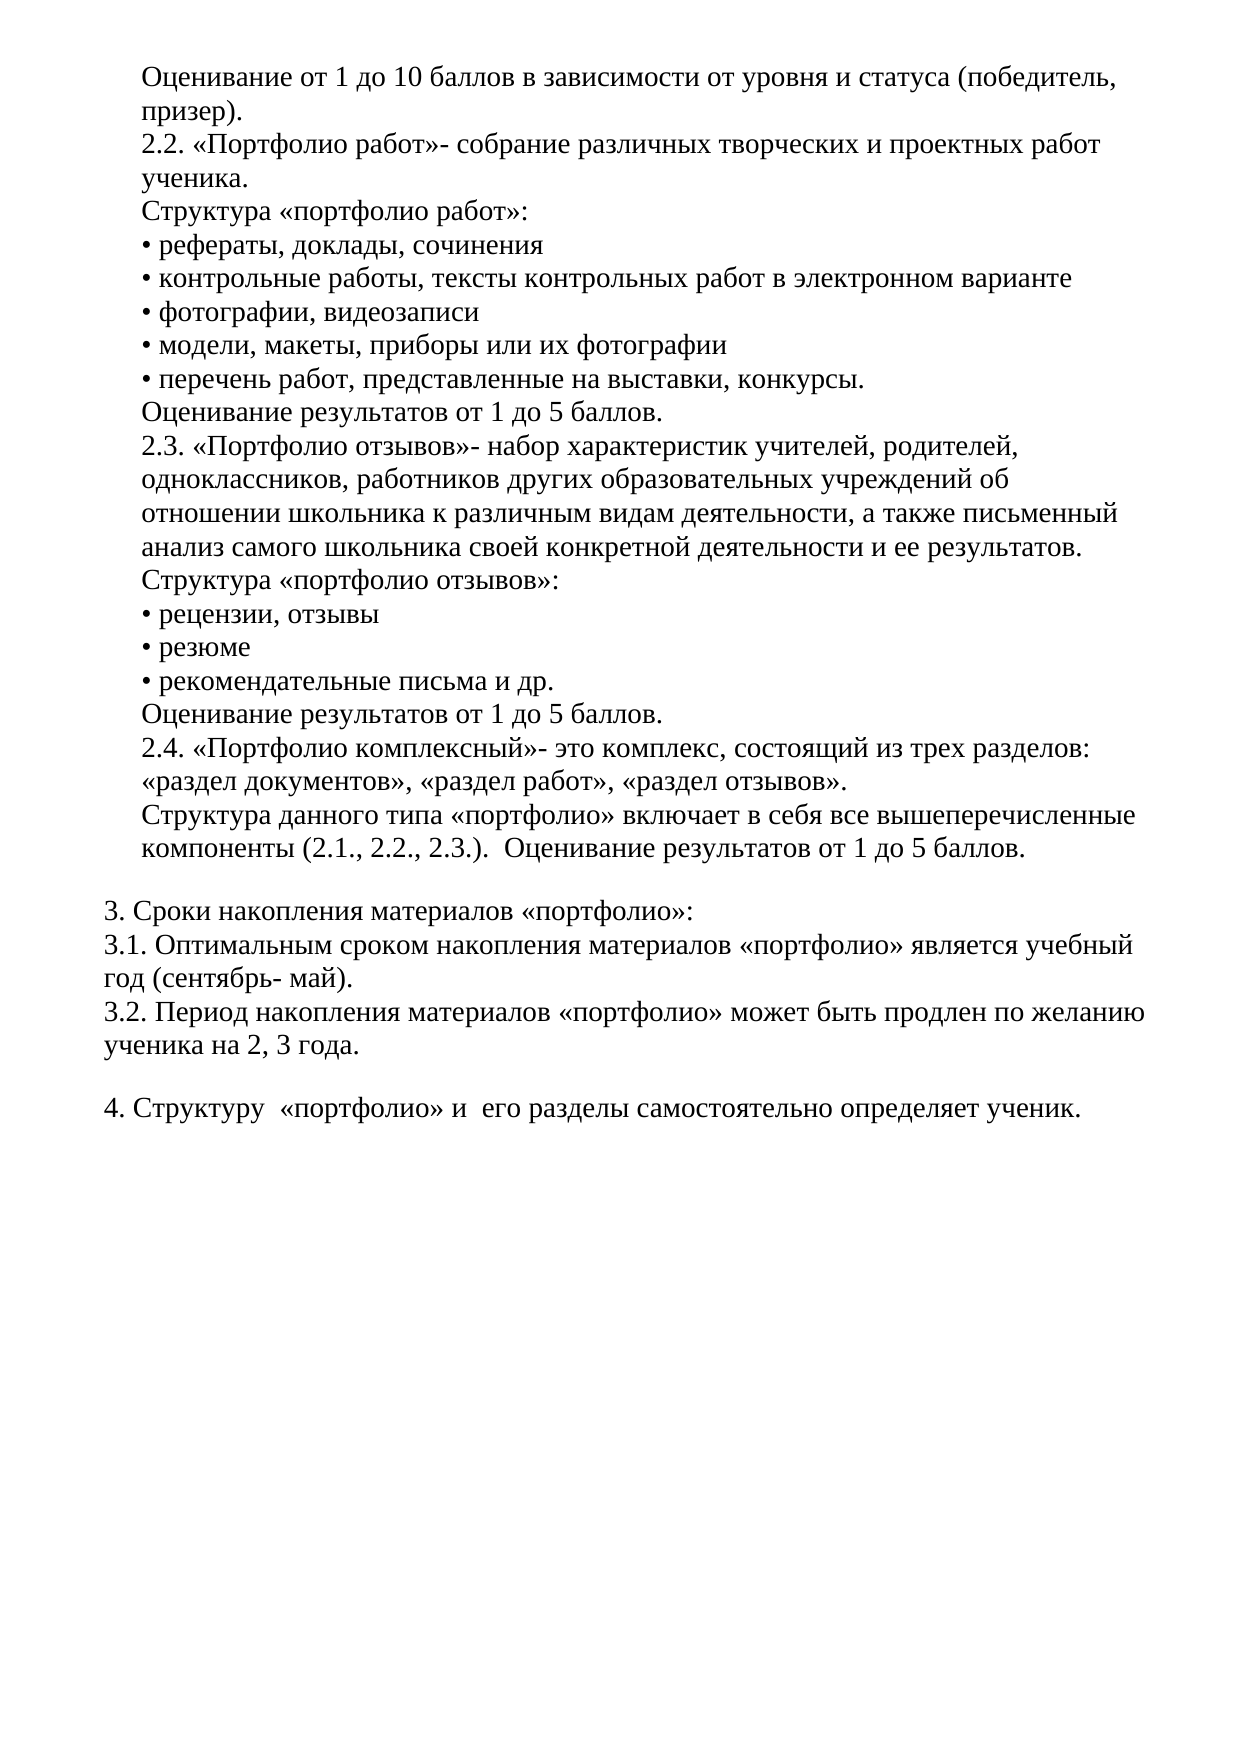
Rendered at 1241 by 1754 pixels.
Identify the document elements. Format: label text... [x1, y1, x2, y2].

list Оценивание от 1 до 10 баллов в зависимости от уровня и статуса (победитель, призер). 2.2. «Портфолио работ»- собрание различных творческих и проектных работ ученика. Структура «портфолио работ»: • рефераты, доклады, сочинения • контрольные работы, тексты контрольных работ в электронном варианте • фотографии, видеозаписи • модели, макеты, приборы или их фотографии • перечень работ, представленные на выставки, конкурсы. Оценивание результатов от 1 до 5 баллов. 2.3. «Портфолио отзывов»- набор характеристик учителей, родителей, одноклассников, работников других образовательных учреждений об отношении школьника к различным видам деятельности, а также письменный анализ самого школьника своей конкретной деятельности и ее результатов. Структура «портфолио отзывов»: • рецензии, отзывы • резюме • рекомендательные письма и др. Оценивание результатов от 1 до 5 баллов. 2.4. «Портфолио комплексный»- это комплекс, состоящий из трех разделов: «раздел документов», «раздел работ», «раздел отзывов». Структура данного типа «портфолио» включает в себя все вышеперечисленные компоненты (2.1., 2.2., 2.3.). Оценивание результатов от 1 до 5 баллов. [103, 59, 1152, 864]
text 3. Сроки накопления материалов «портфолио»: 3.1. Оптимальным сроком накопления материалов «портфолио» является учебный год (сентябрь- май). 3.2. Период накопления материалов «портфолио» может быть продлен по желанию ученика на 2, 3 года. [103, 893, 1152, 1061]
text 4. Структуру «портфолио» и его разделы самостоятельно определяет ученик. [103, 1090, 1152, 1124]
